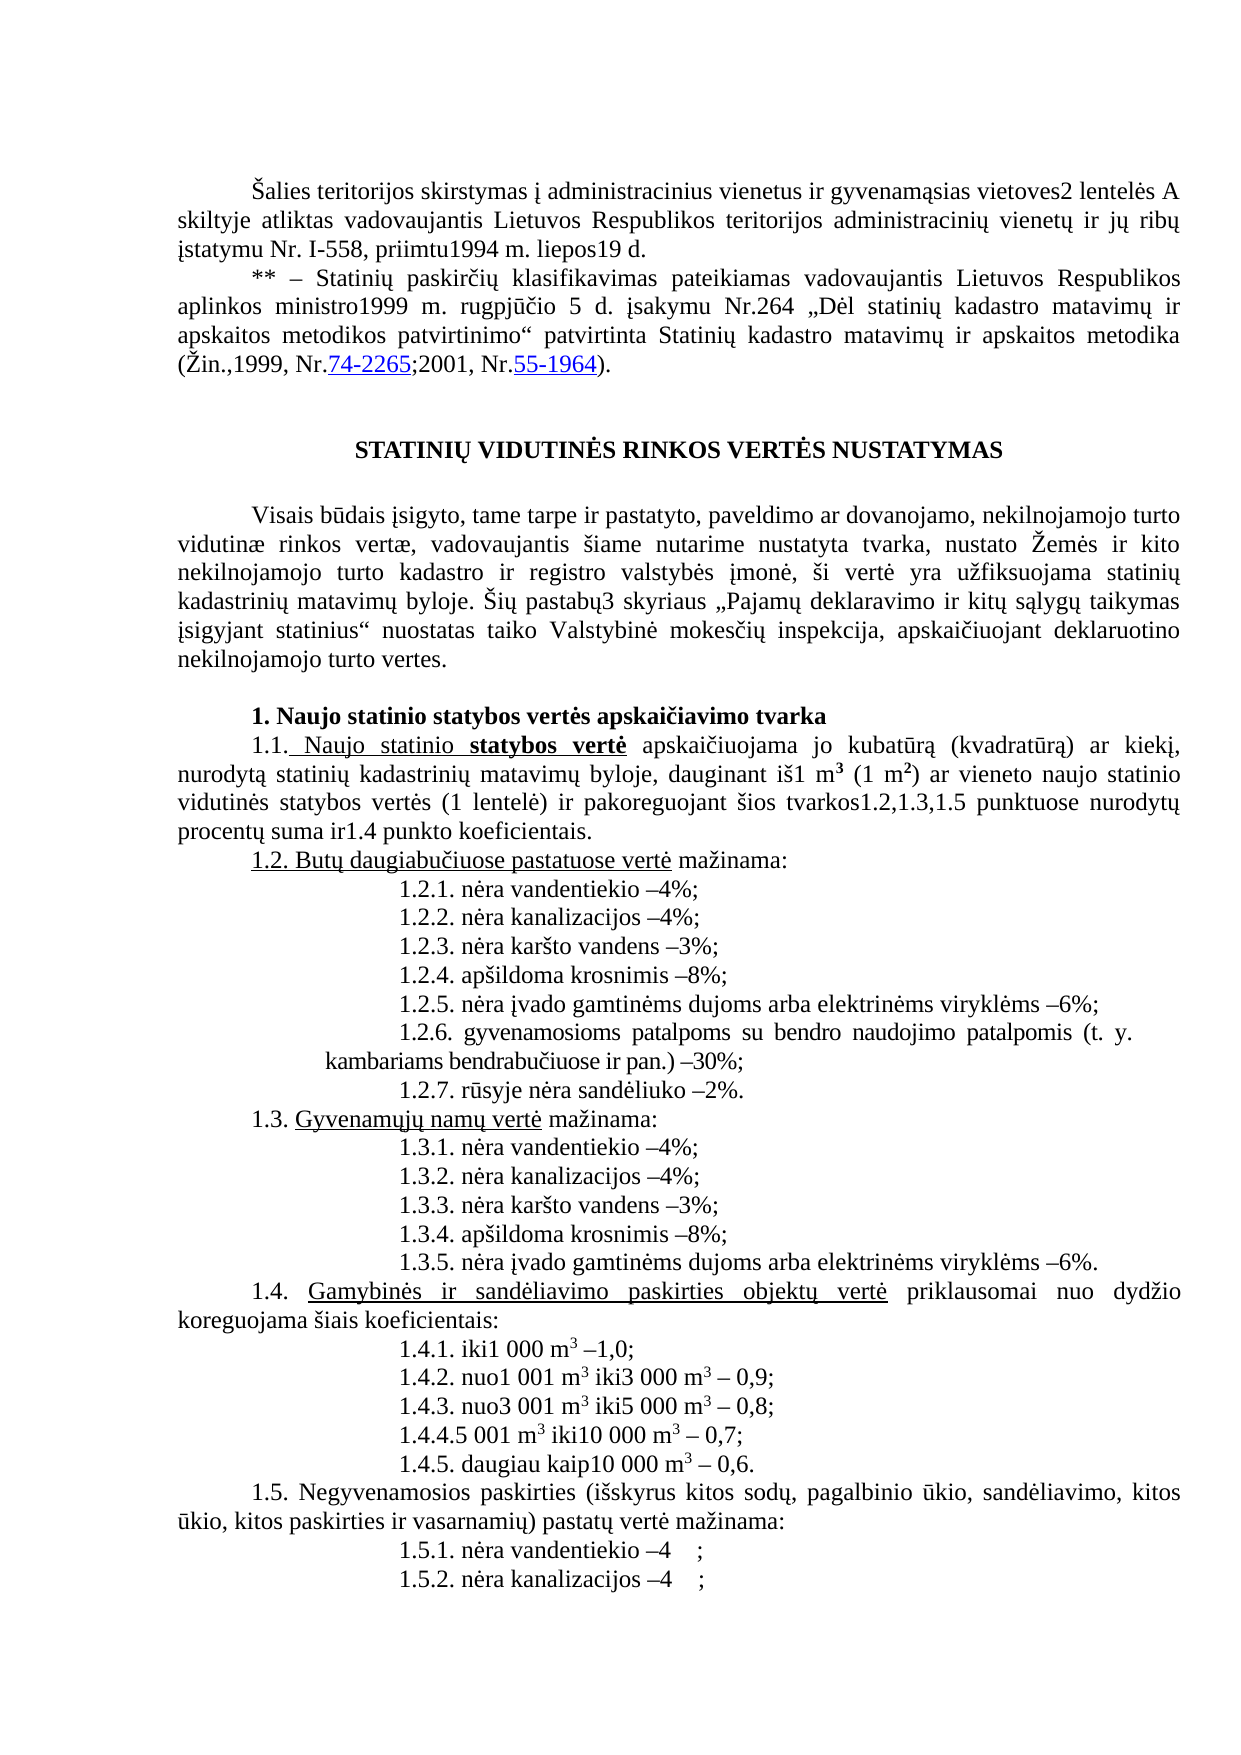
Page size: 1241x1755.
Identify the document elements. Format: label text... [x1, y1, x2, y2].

text 1.2. Butų daugiabučiuose pastatuose vertė mažinama: [177, 845, 1181, 874]
text 1.4.4.5 001 m3 iki10 000 m3 – 0,7; [325, 1420, 1181, 1449]
text 1.2.5. nėra įvado gamtinėms dujoms arba elektrinėms viryklėms –6%; [325, 989, 1134, 1017]
text 1.2.2. nėra kanalizacijos –4%; [325, 902, 1134, 931]
text 1.3.4. apšildoma krosnimis –8%; [325, 1219, 1181, 1247]
text 1.2.7. rūsyje nėra sandėliuko –2%. [325, 1075, 1134, 1104]
text 1.3. Gyvenamųjų namų vertė mažinama: [177, 1104, 1181, 1132]
text 1.2.6. gyvenamosioms patalpoms su bendro naudojimo patalpomis (t. y. kambariams bendrabučiuose ir pan.) –30%; [325, 1017, 1134, 1075]
text 1.4.5. daugiau kaip10 000 m3 – 0,6. [325, 1449, 1181, 1477]
text 1.3.3. nėra karšto vandens –3%; [325, 1190, 1181, 1219]
text 1.4.1. iki1 000 m3 –1,0; [325, 1334, 1181, 1362]
text 1.3.5. nėra įvado gamtinėms dujoms arba elektrinėms viryklėms –6%. [325, 1247, 1181, 1276]
text 1.5.2. nėra kanalizacijos –4 ; [325, 1564, 1181, 1592]
text 1.4. Gamybinės ir sandėliavimo paskirties objektų vertė priklausomai nuo dydžio koreguojama šiais koeficientais: [177, 1276, 1181, 1334]
text 1.4.2. nuo1 001 m3 iki3 000 m3 – 0,9; [325, 1362, 1181, 1391]
text 1.2.4. apšildoma krosnimis –8%; [325, 960, 1134, 989]
text 1.1. Naujo statinio statybos vertė apskaičiuojama jo kubatūrą (kvadratūrą) ar kiekį, nurodytą statinių kadastrinių matavimų byloje, dauginant iš1 m3 (1 m2) ar vieneto naujo statinio vidutinės statybos vertės (1 lentelė) ir pakoreguojant šios tvarkos1.2,1.3,1.5 punktuose nurodytų procentų suma ir1.4 punkto koeficientais. [177, 730, 1181, 845]
text 1.3.2. nėra kanalizacijos –4%; [325, 1161, 1181, 1190]
text ** – Statinių paskirčių klasifikavimas pateikiamas vadovaujantis Lietuvos Respublikos aplinkos ministro1999 m. rugpjūčio 5 d. įsakymu Nr.264 „Dėl statinių kadastro matavimų ir apskaitos metodikos patvirtinimo“ patvirtinta Statinių kadastro matavimų ir apskaitos metodika (Žin.,1999, Nr.74-2265;2001, Nr.55-1964). [177, 263, 1181, 378]
text STATINIŲ VIDUTINĖS RINKOS VERTĖS NUSTATYMAS [177, 435, 1181, 464]
text 1.4.3. nuo3 001 m3 iki5 000 m3 – 0,8; [325, 1391, 1181, 1420]
text 1.5. Negyvenamosios paskirties (išskyrus kitos sodų, pagalbinio ūkio, sandėliavimo, kitos ūkio, kitos paskirties ir vasarnamių) pastatų vertė mažinama: [177, 1477, 1181, 1535]
text Šalies teritorijos skirstymas į administracinius vienetus ir gyvenamąsias vietoves2 lentelės A skiltyje atliktas vadovaujantis Lietuvos Respublikos teritorijos administracinių vienetų ir jų ribų įstatymu Nr. I-558, priimtu1994 m. liepos19 d. [177, 176, 1181, 263]
text 1.2.3. nėra karšto vandens –3%; [325, 931, 1134, 960]
text 1. Naujo statinio statybos vertės apskaičiavimo tvarka [177, 701, 1134, 730]
text 1.3.1. nėra vandentiekio –4%; [325, 1132, 1181, 1161]
text Visais būdais įsigyto, tame tarpe ir pastatyto, paveldimo ar dovanojamo, nekilnojamojo turto vidutinæ rinkos vertæ, vadovaujantis šiame nutarime nustatyta tvarka, nustato Žemės ir kito nekilnojamojo turto kadastro ir registro valstybės įmonė, ši vertė yra užfiksuojama statinių kadastrinių matavimų byloje. Šių pastabų3 skyriaus „Pajamų deklaravimo ir kitų sąlygų taikymas įsigyjant statinius“ nuostatas taiko Valstybinė mokesčių inspekcija, apskaičiuojant deklaruotino nekilnojamojo turto vertes. [177, 500, 1181, 672]
text 1.5.1. nėra vandentiekio –4 ; [325, 1535, 1181, 1564]
text 1.2.1. nėra vandentiekio –4%; [325, 874, 1134, 902]
